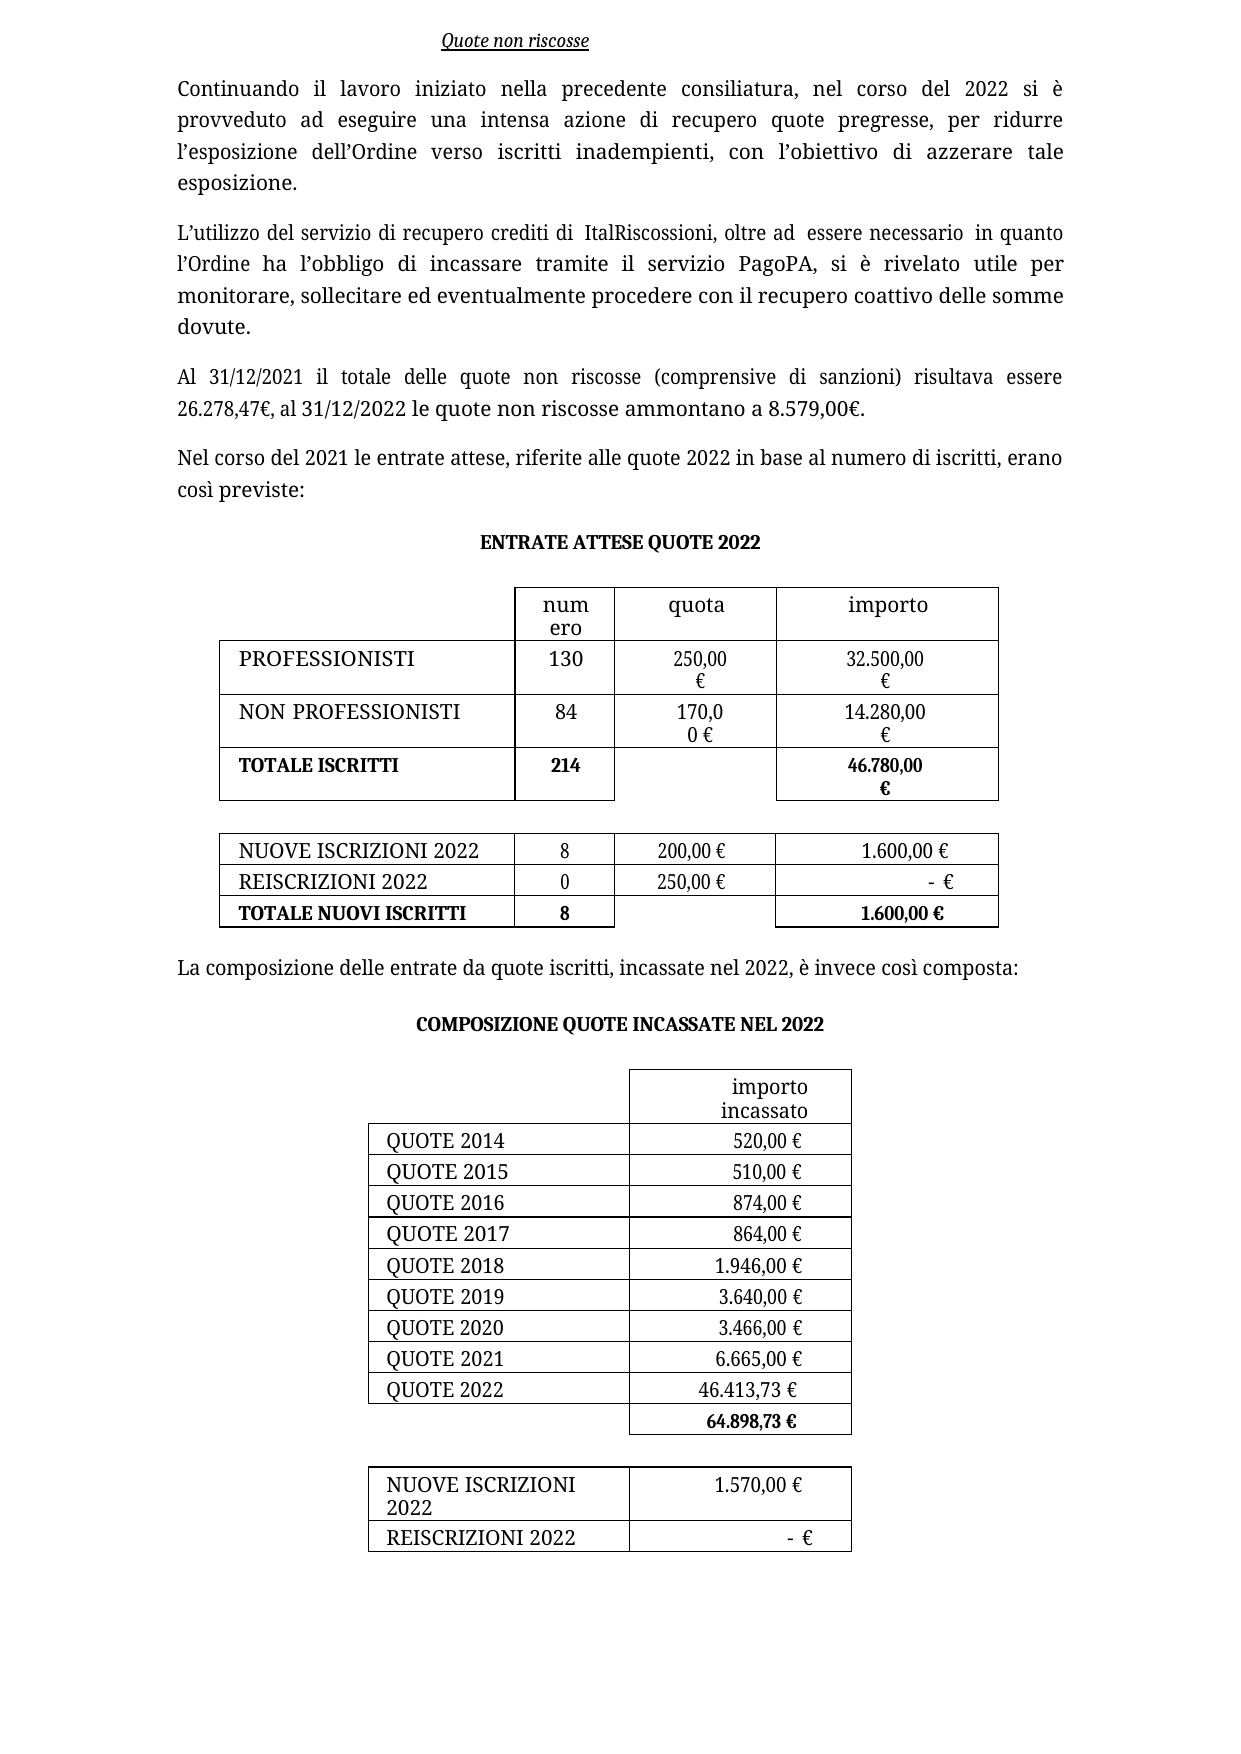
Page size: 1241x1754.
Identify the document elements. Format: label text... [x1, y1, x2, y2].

table_header importo incassato [630, 1070, 851, 1123]
text Al 31/12/2021 il totale delle quote non riscosse (comprensive di sanzioni) risultava essere 26.278,47€, al 31/12/2022 le quote non riscosse ammontano a 8.579,00€. [177, 362, 1064, 423]
table_cell 3.640,00 € [630, 1280, 851, 1310]
table_header quota [615, 588, 776, 640]
table_cell 32.500,00 € [777, 641, 998, 693]
table_cell 250,00 € [615, 865, 775, 895]
table_header 200,00 € [615, 834, 775, 864]
table_cell QUOTE 2014 [369, 1124, 629, 1154]
table_cell [368, 1404, 629, 1434]
table_cell [615, 896, 775, 926]
table_cell 130 [516, 641, 614, 693]
table_cell 1.600,00 € [776, 896, 998, 926]
table_cell REISCRIZIONI 2022 [220, 865, 514, 895]
table_header 8 [515, 834, 614, 864]
table_cell QUOTE 2021 [369, 1342, 629, 1372]
table_cell PROFESSIONISTI [220, 641, 514, 693]
table_cell 874,00 € [630, 1186, 851, 1216]
table_cell 510,00 € [630, 1155, 851, 1185]
table_header [368, 1069, 629, 1123]
table_cell QUOTE 2017 [369, 1218, 629, 1247]
table_cell 3.466,00 € [630, 1311, 851, 1341]
table_cell 864,00 € [630, 1218, 851, 1247]
table_cell NON PROFESSIONISTI [220, 695, 514, 747]
text Quote non riscosse [441, 29, 1078, 53]
text Continuando il lavoro iniziato nella precedente consiliatura, nel corso del 2022 si è provveduto ad eseguire una intensa azione di recupero quote pregresse, per ridurre l’esposizione dell’Ordine verso iscritti inadempienti, con l’obiettivo di azzerare tale esposizione. [177, 74, 1064, 197]
table_header 1.570,00 € [630, 1468, 851, 1519]
table_cell REISCRIZIONI 2022 [369, 1521, 629, 1551]
table_cell 14.280,00 € [777, 695, 998, 747]
subtitle ENTRATE ATTESE QUOTE 2022 [333, 531, 907, 555]
table_cell QUOTE 2020 [369, 1311, 629, 1341]
table_cell TOTALE ISCRITTI [220, 748, 514, 800]
table_cell QUOTE 2015 [369, 1155, 629, 1185]
table_cell TOTALE NUOVI ISCRITTI [220, 896, 514, 926]
table_cell QUOTE 2018 [369, 1249, 629, 1279]
table_cell [615, 748, 776, 800]
table_cell 46.780,00 € [777, 748, 998, 800]
table_header [220, 587, 514, 640]
table_header 1.600,00 € [776, 834, 998, 864]
table_cell QUOTE 2016 [369, 1186, 629, 1216]
subtitle COMPOSIZIONE QUOTE INCASSATE NEL 2022 [333, 1013, 907, 1037]
text Nel corso del 2021 le entrate attese, riferite alle quote 2022 in base al numero di iscritti, erano così previste: [177, 443, 1064, 503]
table_cell 520,00 € [630, 1124, 851, 1154]
table_cell QUOTE 2022 [369, 1373, 629, 1403]
table_cell 84 [516, 695, 614, 747]
table_cell 64.898,73 € [630, 1404, 851, 1434]
table_cell 250,00 € [615, 641, 776, 693]
text L’utilizzo del servizio di recupero crediti di ItalRiscossioni, oltre ad essere necessario in quanto l’Ordine ha l’obbligo di incassare tramite il servizio PagoPA, si è rivelato utile per monitorare, sollecitare ed eventualmente procedere con il recupero coattivo delle somme dovute. [177, 218, 1064, 341]
table_cell 8 [515, 896, 614, 926]
table_header importo [777, 588, 998, 640]
table_cell 46.413,73 € [630, 1373, 851, 1403]
table_cell 0 [515, 865, 614, 895]
table_header NUOVE ISCRIZIONI 2022 [220, 834, 514, 864]
table_cell - € [630, 1521, 851, 1551]
table_cell 214 [516, 748, 614, 800]
table_header NUOVE ISCRIZIONI 2022 [369, 1468, 629, 1519]
table_cell 1.946,00 € [630, 1249, 851, 1279]
table_header numero [516, 588, 614, 640]
table_cell 6.665,00 € [630, 1342, 851, 1372]
table_cell QUOTE 2019 [369, 1280, 629, 1310]
table_cell 170,00 € [615, 695, 776, 747]
table_cell - € [776, 865, 998, 895]
text La composizione delle entrate da quote iscritti, incassate nel 2022, è invece così composta: [177, 953, 1078, 982]
